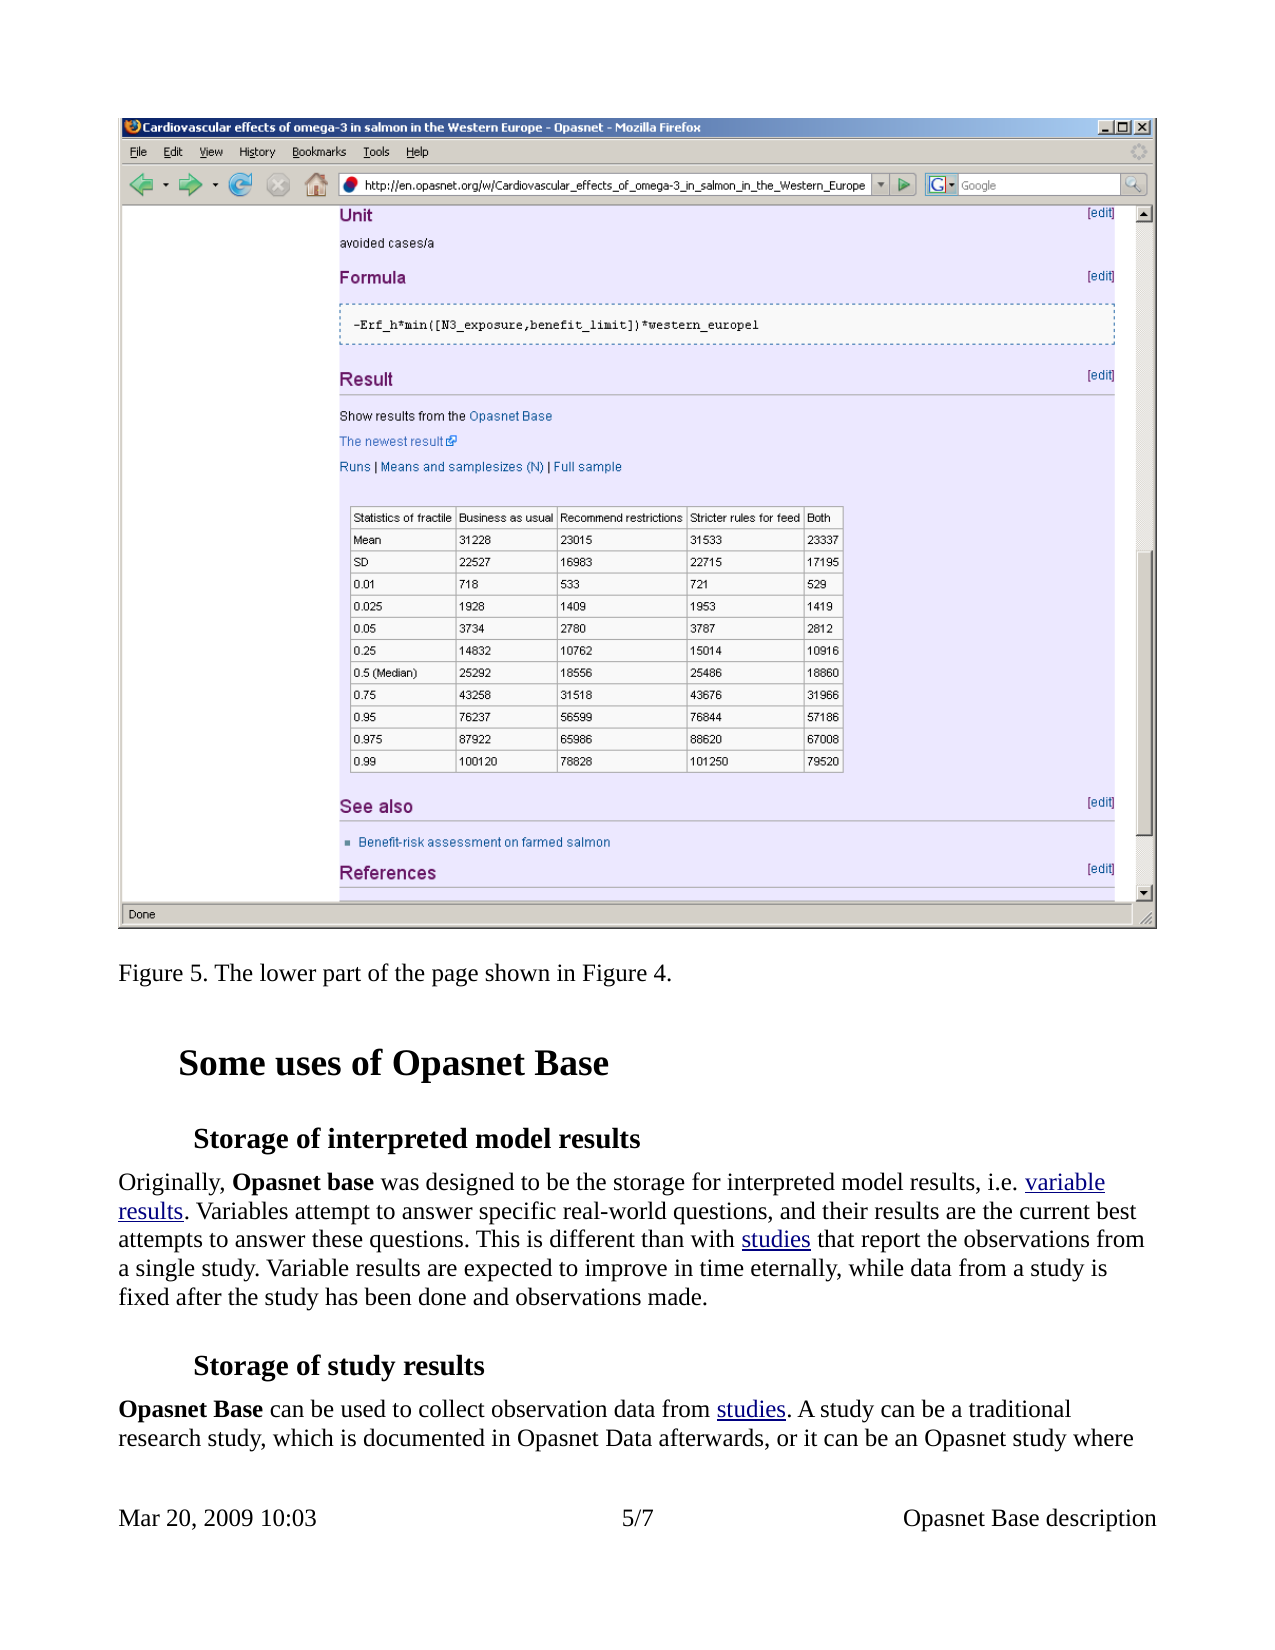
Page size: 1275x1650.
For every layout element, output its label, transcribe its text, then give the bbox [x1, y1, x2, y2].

picture [118, 118, 1157, 929]
text Opasnet Base can be used to collect observation data from studies. A study can be a traditional research study, which is documented in Opasnet Data afterwards, or it can be an Opasnet study where [118, 1394, 1157, 1452]
text Originally, Opasnet base was designed to be the storage for interpreted model results, i.e. variable results. Variables attempt to answer specific real-world questions, and their results are the current best attempts to answer these questions. This is different than with studies that report the observations from a single study. Variable results are expected to improve in time eternally, while data from a study is fixed after the study has been done and observations made. [118, 1167, 1157, 1311]
subtitle Storage of interpreted model results [118, 1121, 1157, 1154]
text Figure 5. The lower part of the page shown in Figure 4. [118, 958, 1157, 987]
subtitle Some uses of Opasnet Base [118, 1040, 1157, 1083]
subtitle Storage of study results [118, 1348, 1157, 1382]
